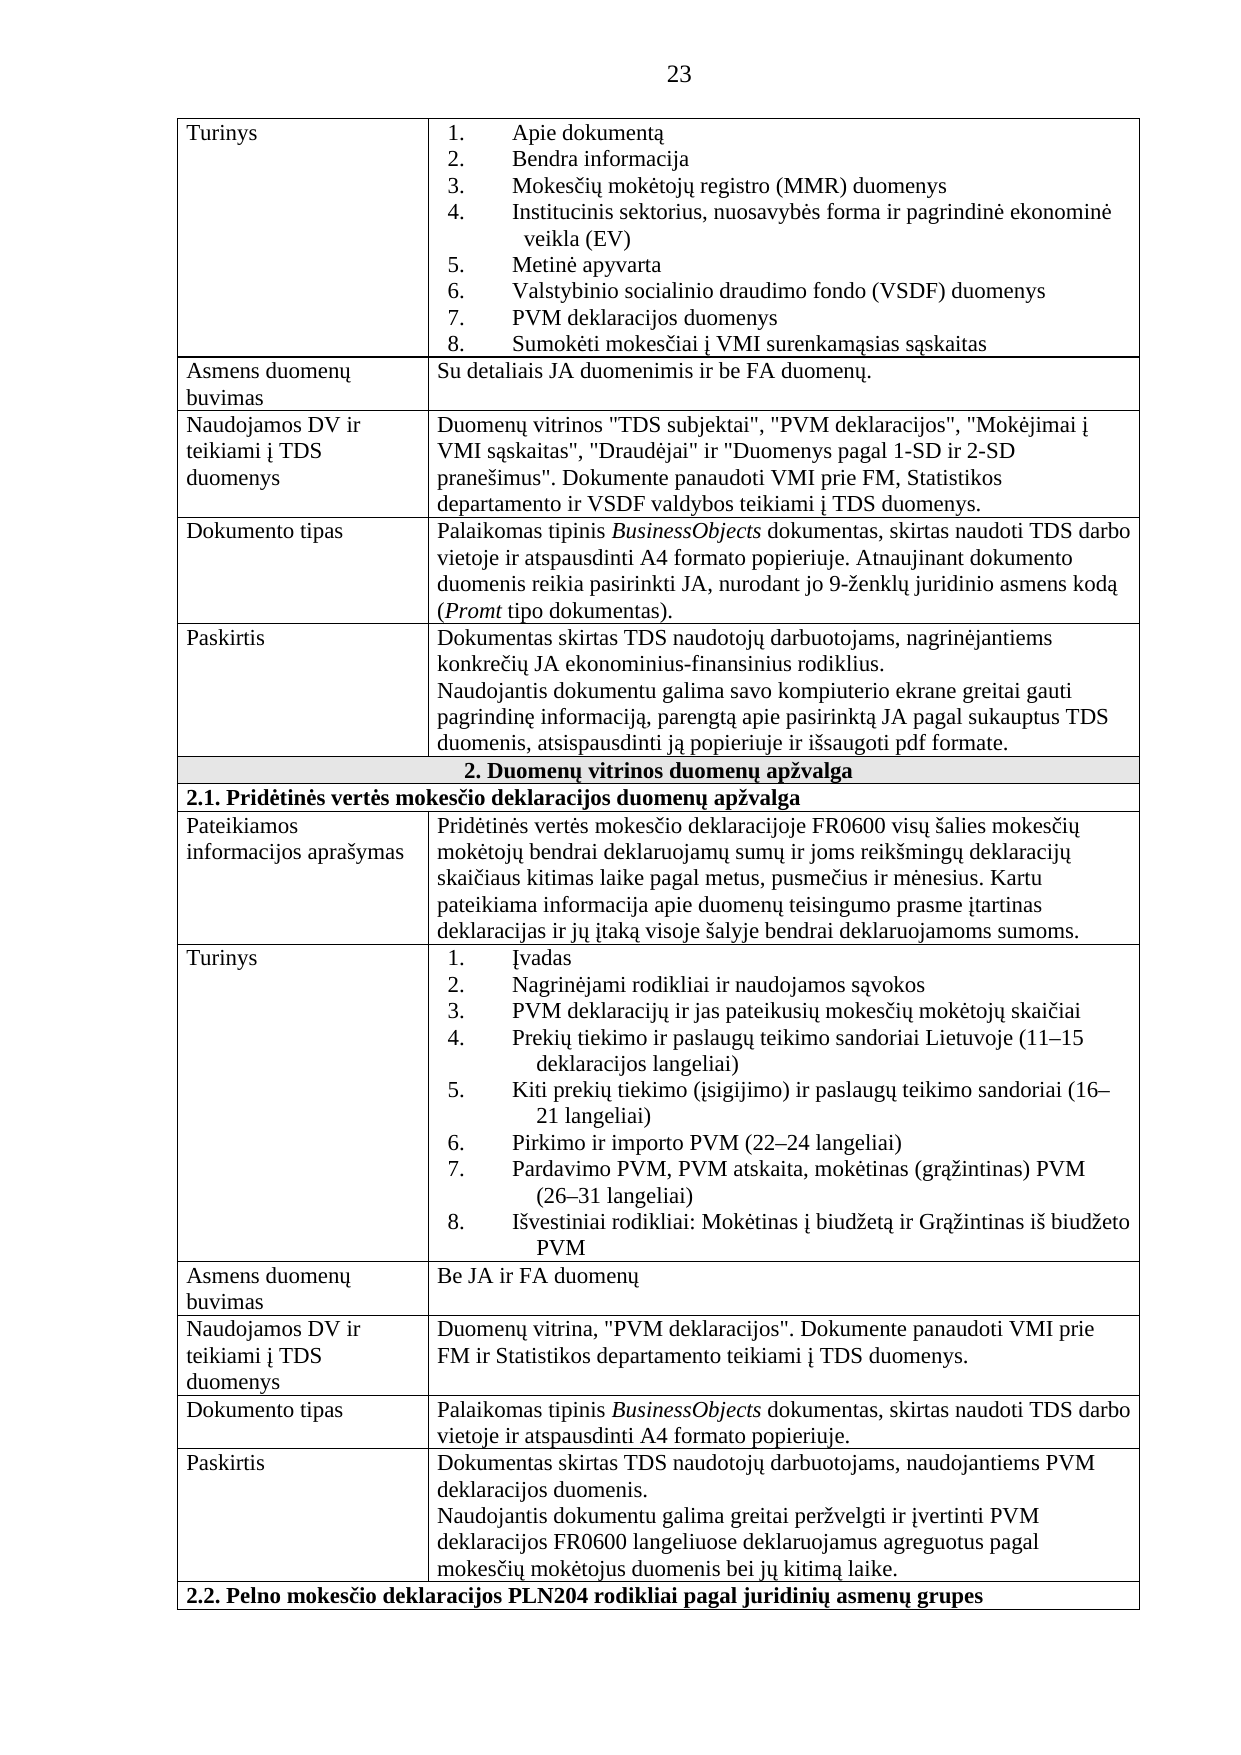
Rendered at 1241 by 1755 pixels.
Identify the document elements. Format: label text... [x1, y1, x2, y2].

table_cell Pridėtinės vertės mokesčio deklaracijoje FR0600 visų šalies mokesčių mokėtojų bendrai deklaruojamų sumų ir joms reikšmingų deklaracijų skaičiaus kitimas laike pagal metus, pusmečius ir mėnesius. Kartu pateikiama informacija apie duomenų teisingumo prasme įtartinas deklaracijas ir jų įtaką visoje šalyje bendrai deklaruojamoms sumoms. [429, 812, 1139, 943]
table_cell Duomenų vitrina, "PVM deklaracijos". Dokumente panaudoti VMI prie FM ir Statistikos departamento teikiami į TDS duomenys. [429, 1316, 1139, 1394]
table_cell Dokumento tipas [178, 1396, 428, 1448]
table_cell Asmens duomenų buvimas [178, 1262, 428, 1314]
table_cell 1. Apie dokumentą 2. Bendra informacija 3. Mokesčių mokėtojų registro (MMR) duomenys 4. Institucinis sektorius, nuosavybės forma ir pagrindinė ekonominė veikla (EV) 5. Metinė apyvarta 6. Valstybinio socialinio draudimo fondo (VSDF) duomenys 7. PVM deklaracijos duomenys 8. Sumokėti mokesčiai į VMI surenkamąsias sąskaitas [429, 119, 1139, 356]
table_cell 2.1. Pridėtinės vertės mokesčio deklaracijos duomenų apžvalga [178, 784, 1139, 811]
table_cell Turinys [178, 119, 428, 356]
table_cell Dokumentas skirtas TDS naudotojų darbuotojams, nagrinėjantiems konkrečių JA ekonominius-finansinius rodiklius. Naudojantis dokumentu galima savo kompiuterio ekrane greitai gauti pagrindinę informaciją, parengtą apie pasirinktą JA pagal sukauptus TDS duomenis, atsispausdinti ją popieriuje ir išsaugoti pdf formate. [429, 624, 1139, 756]
table_cell Paskirtis [178, 1449, 428, 1581]
table_cell Dokumento tipas [178, 518, 428, 623]
table_cell Turinys [178, 945, 428, 1261]
table_cell Be JA ir FA duomenų [429, 1262, 1139, 1314]
table_cell Su detaliais JA duomenimis ir be FA duomenų. [429, 358, 1139, 410]
table_cell 1. Įvadas 2. Nagrinėjami rodikliai ir naudojamos sąvokos 3. PVM deklaracijų ir jas pateikusių mokesčių mokėtojų skaičiai 4. Prekių tiekimo ir paslaugų teikimo sandoriai Lietuvoje (11–15 deklaracijos langeliai) 5. Kiti prekių tiekimo (įsigijimo) ir paslaugų teikimo sandoriai (16–21 langeliai) 6. Pirkimo ir importo PVM (22–24 langeliai) 7. Pardavimo PVM, PVM atskaita, mokėtinas (grąžintinas) PVM (26–31 langeliai) 8. Išvestiniai rodikliai: Mokėtinas į biudžetą ir Grąžintinas iš biudžeto PVM [429, 945, 1139, 1261]
table_cell Pateikiamos informacijos aprašymas [178, 812, 428, 943]
table_cell Naudojamos DV ir teikiami į TDS duomenys [178, 411, 428, 517]
table_cell Dokumentas skirtas TDS naudotojų darbuotojams, naudojantiems PVM deklaracijos duomenis. Naudojantis dokumentu galima greitai peržvelgti ir įvertinti PVM deklaracijos FR0600 langeliuose deklaruojamus agreguotus pagal mokesčių mokėtojus duomenis bei jų kitimą laike. [429, 1449, 1139, 1581]
table_cell Asmens duomenų buvimas [178, 358, 428, 410]
table_cell Palaikomas tipinis BusinessObjects dokumentas, skirtas naudoti TDS darbo vietoje ir atspausdinti A4 formato popieriuje. Atnaujinant dokumento duomenis reikia pasirinkti JA, nurodant jo 9-ženklų juridinio asmens kodą (Promt tipo dokumentas). [429, 518, 1139, 623]
table_cell Naudojamos DV ir teikiami į TDS duomenys [178, 1316, 428, 1394]
table_cell Duomenų vitrinos "TDS subjektai", "PVM deklaracijos", "Mokėjimai į VMI sąskaitas", "Draudėjai" ir "Duomenys pagal 1-SD ir 2-SD pranešimus". Dokumente panaudoti VMI prie FM, Statistikos departamento ir VSDF valdybos teikiami į TDS duomenys. [429, 411, 1139, 517]
table_cell Paskirtis [178, 624, 428, 756]
table_cell 2.2. Pelno mokesčio deklaracijos PLN204 rodikliai pagal juridinių asmenų grupes [178, 1582, 1139, 1608]
table_cell 2. Duomenų vitrinos duomenų apžvalga [178, 757, 1139, 783]
table_cell Palaikomas tipinis BusinessObjects dokumentas, skirtas naudoti TDS darbo vietoje ir atspausdinti A4 formato popieriuje. [429, 1396, 1139, 1448]
